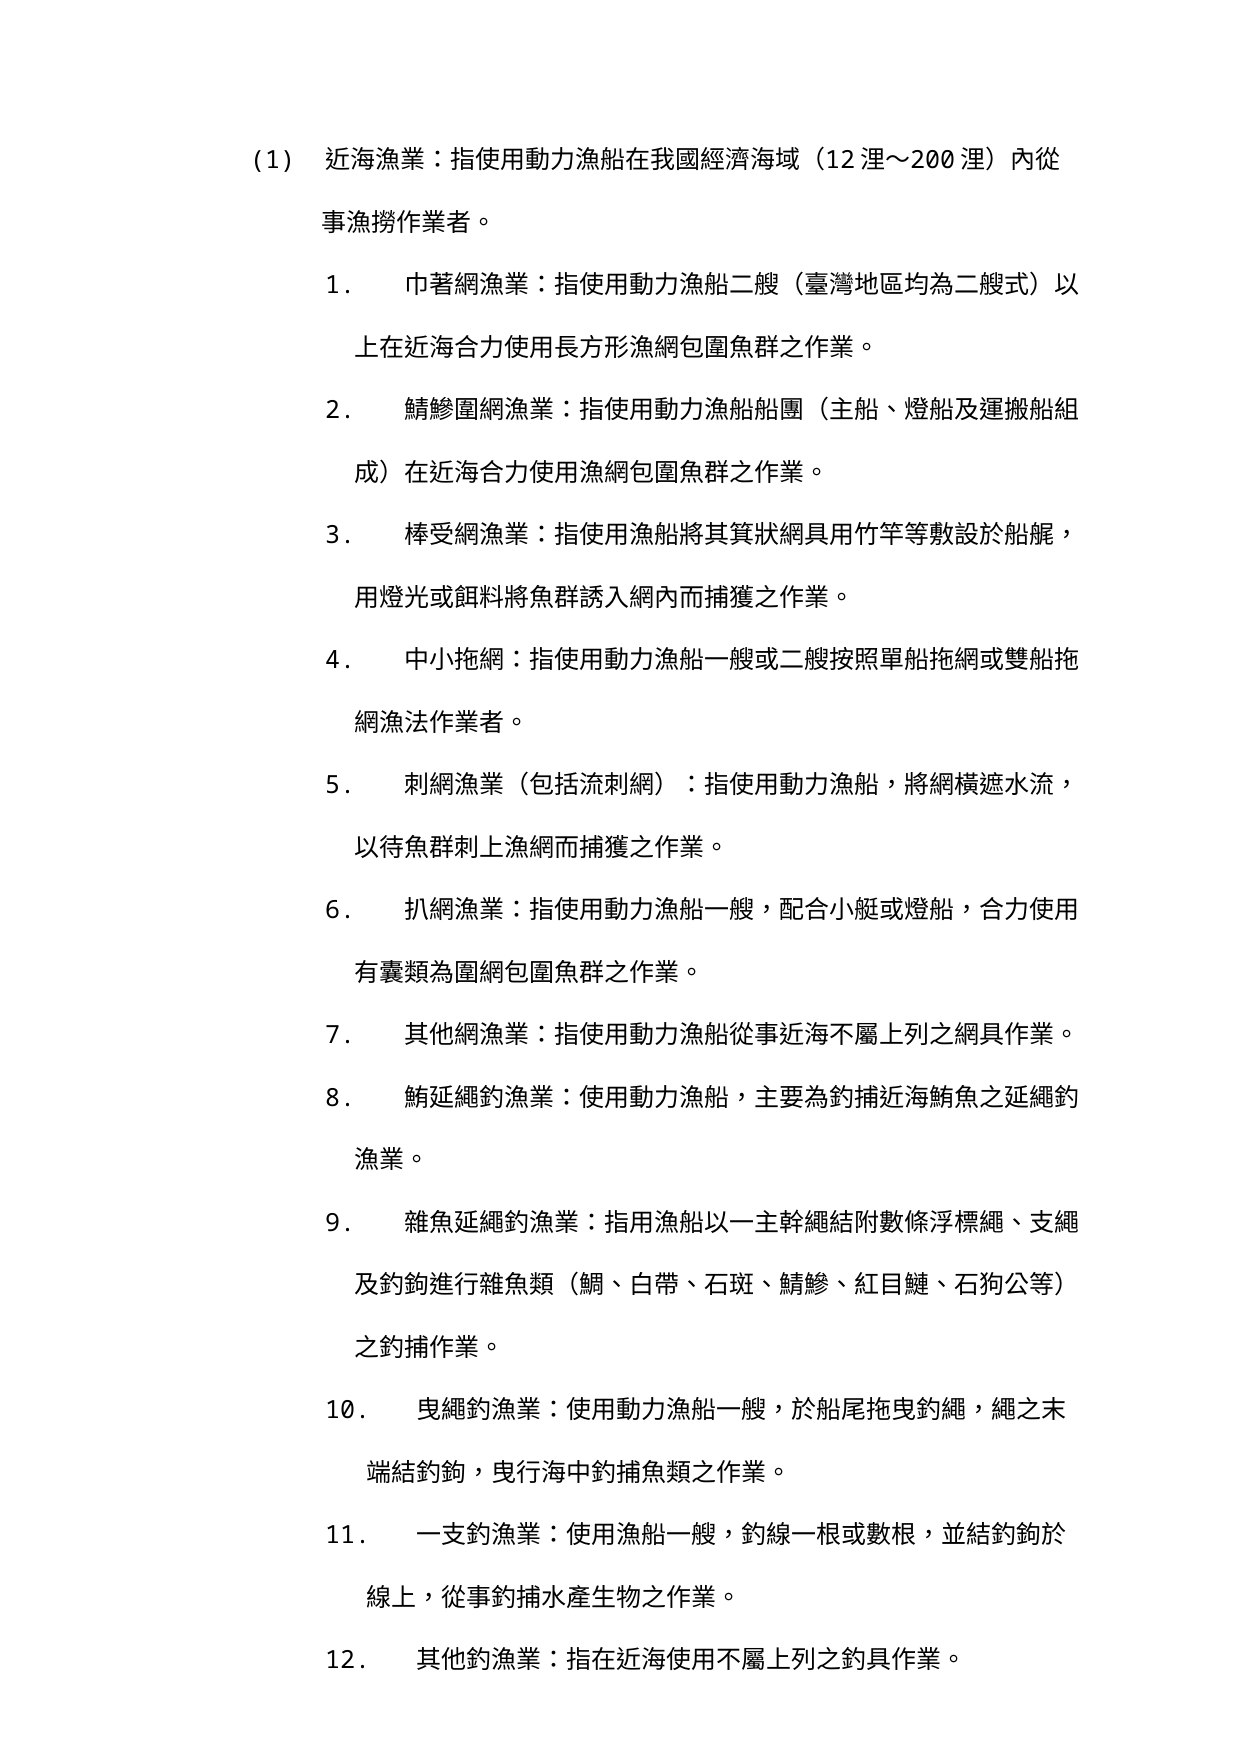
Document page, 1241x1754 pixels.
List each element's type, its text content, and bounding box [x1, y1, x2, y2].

list 扒網漁業：指使用動力漁船一艘，配合小艇或燈船，合力使用有囊類為圍網包圍魚群之作業。 [325, 866, 1087, 991]
list 一支釣漁業：使用漁船一艘，釣線一根或數根，並結釣鉤於線上，從事釣捕水產生物之作業。 [325, 1491, 1087, 1616]
list 雜魚延繩釣漁業：指用漁船以一主幹繩結附數條浮標繩、支繩及釣鉤進行雜魚類（鯛、白帶、石斑、鯖鰺、紅目鰱、石狗公等）之釣捕作業。 [325, 1179, 1087, 1366]
list 中小拖網：指使用動力漁船一艘或二艘按照單船拖網或雙船拖網漁法作業者。 [325, 616, 1087, 741]
list 近海漁業：指使用動力漁船在我國經濟海域（12浬～200浬）內從 [250, 116, 1087, 179]
list 鯖鰺圍網漁業：指使用動力漁船船團（主船、燈船及運搬船組成）在近海合力使用漁網包圍魚群之作業。 [325, 366, 1087, 491]
text 事漁撈作業者。 [234, 179, 1087, 241]
list 刺網漁業（包括流刺網）：指使用動力漁船，將網橫遮水流，以待魚群刺上漁網而捕獲之作業。 [325, 741, 1087, 866]
list 曳繩釣漁業：使用動力漁船一艘，於船尾拖曳釣繩，繩之末端結釣鉤，曳行海中釣捕魚類之作業。 [325, 1366, 1087, 1491]
list 棒受網漁業：指使用漁船將其箕狀網具用竹竿等敷設於船艉，用燈光或餌料將魚群誘入網內而捕獲之作業。 [325, 491, 1087, 616]
list 巾著網漁業：指使用動力漁船二艘（臺灣地區均為二艘式）以上在近海合力使用長方形漁網包圍魚群之作業。 [325, 241, 1087, 366]
list 鮪延繩釣漁業：使用動力漁船，主要為釣捕近海鮪魚之延繩釣漁業。 [325, 1054, 1087, 1179]
list 其他釣漁業：指在近海使用不屬上列之釣具作業。 [325, 1616, 1087, 1679]
list 其他網漁業：指使用動力漁船從事近海不屬上列之網具作業。 [325, 991, 1087, 1054]
